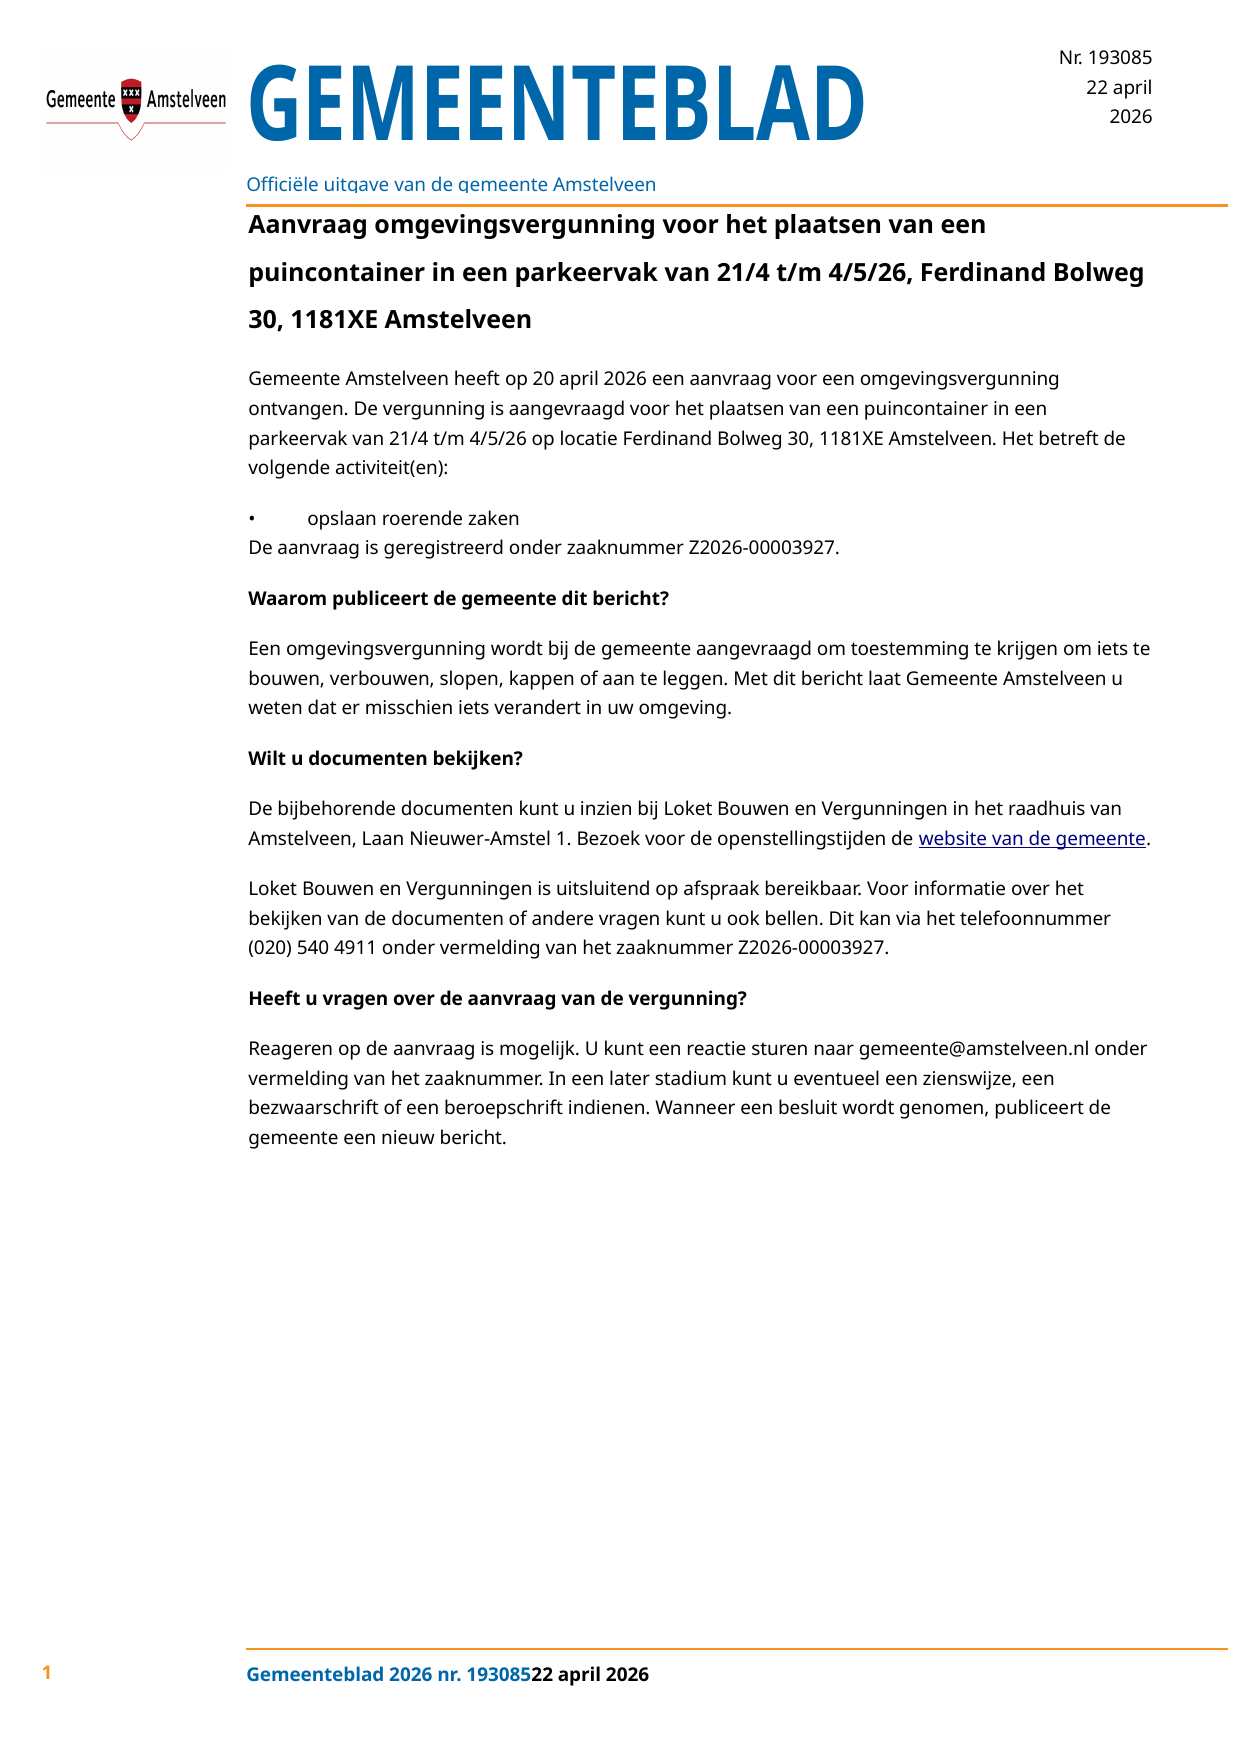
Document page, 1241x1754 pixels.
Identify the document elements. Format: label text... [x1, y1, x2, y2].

picture [41, 47, 231, 172]
text Reageren op de aanvraag is mogelijk. U kunt een reactie sturen naar gemeente@amstelveen.nl onder vermelding van het zaaknummer. In een later stadium kunt u eventueel een zienswijze, een bezwaarschrift of een beroepschrift indienen. Wanneer een besluit wordt genomen, publiceert de gemeente een nieuw bericht. [248, 1035, 1152, 1149]
text Aanvraag omgevingsvergunning voor het plaatsen van een puincontainer in een parkeervak van 21/4 t/m 4/5/26, Ferdinand Bolweg 30, 1181XE Amstelveen [248, 207, 1152, 336]
text De aanvraag is geregistreerd onder zaaknummer Z2026-00003927. [248, 534, 1152, 560]
text Heeft u vragen over de aanvraag van de vergunning? [248, 985, 1152, 1010]
text Loket Bouwen en Vergunningen is uitsluitend op afspraak bereikbaar. Voor informatie over het bekijken van de documenten of andere vragen kunt u ook bellen. Dit kan via het telefoonnummer (020) 540 4911 onder vermelding van het zaaknummer Z2026-00003927. [248, 875, 1152, 960]
text De bijbehorende documenten kunt u inzien bij Loket Bouwen en Vergunningen in het raadhuis van Amstelveen, Laan Nieuwer-Amstel 1. Bezoek voor de openstellingstijden de website van de gemeente. [248, 795, 1152, 850]
list opslaan roerende zaken [248, 505, 1152, 530]
text Gemeente Amstelveen heeft op 20 april 2026 een aanvraag voor een omgevingsvergunning ontvangen. De vergunning is aangevraagd voor het plaatsen van een puincontainer in een parkeervak van 21/4 t/m 4/5/26 op locatie Ferdinand Bolweg 30, 1181XE Amstelveen. Het betreft de volgende activiteit(en): [248, 366, 1152, 480]
text Een omgevingsvergunning wordt bij de gemeente aangevraagd om toestemming te krijgen om iets te bouwen, verbouwen, slopen, kappen of aan te leggen. Met dit bericht laat Gemeente Amstelveen u weten dat er misschien iets verandert in uw omgeving. [248, 635, 1152, 720]
text Wilt u documenten bekijken? [248, 745, 1152, 770]
text Waarom publiceert de gemeente dit bericht? [248, 585, 1152, 610]
